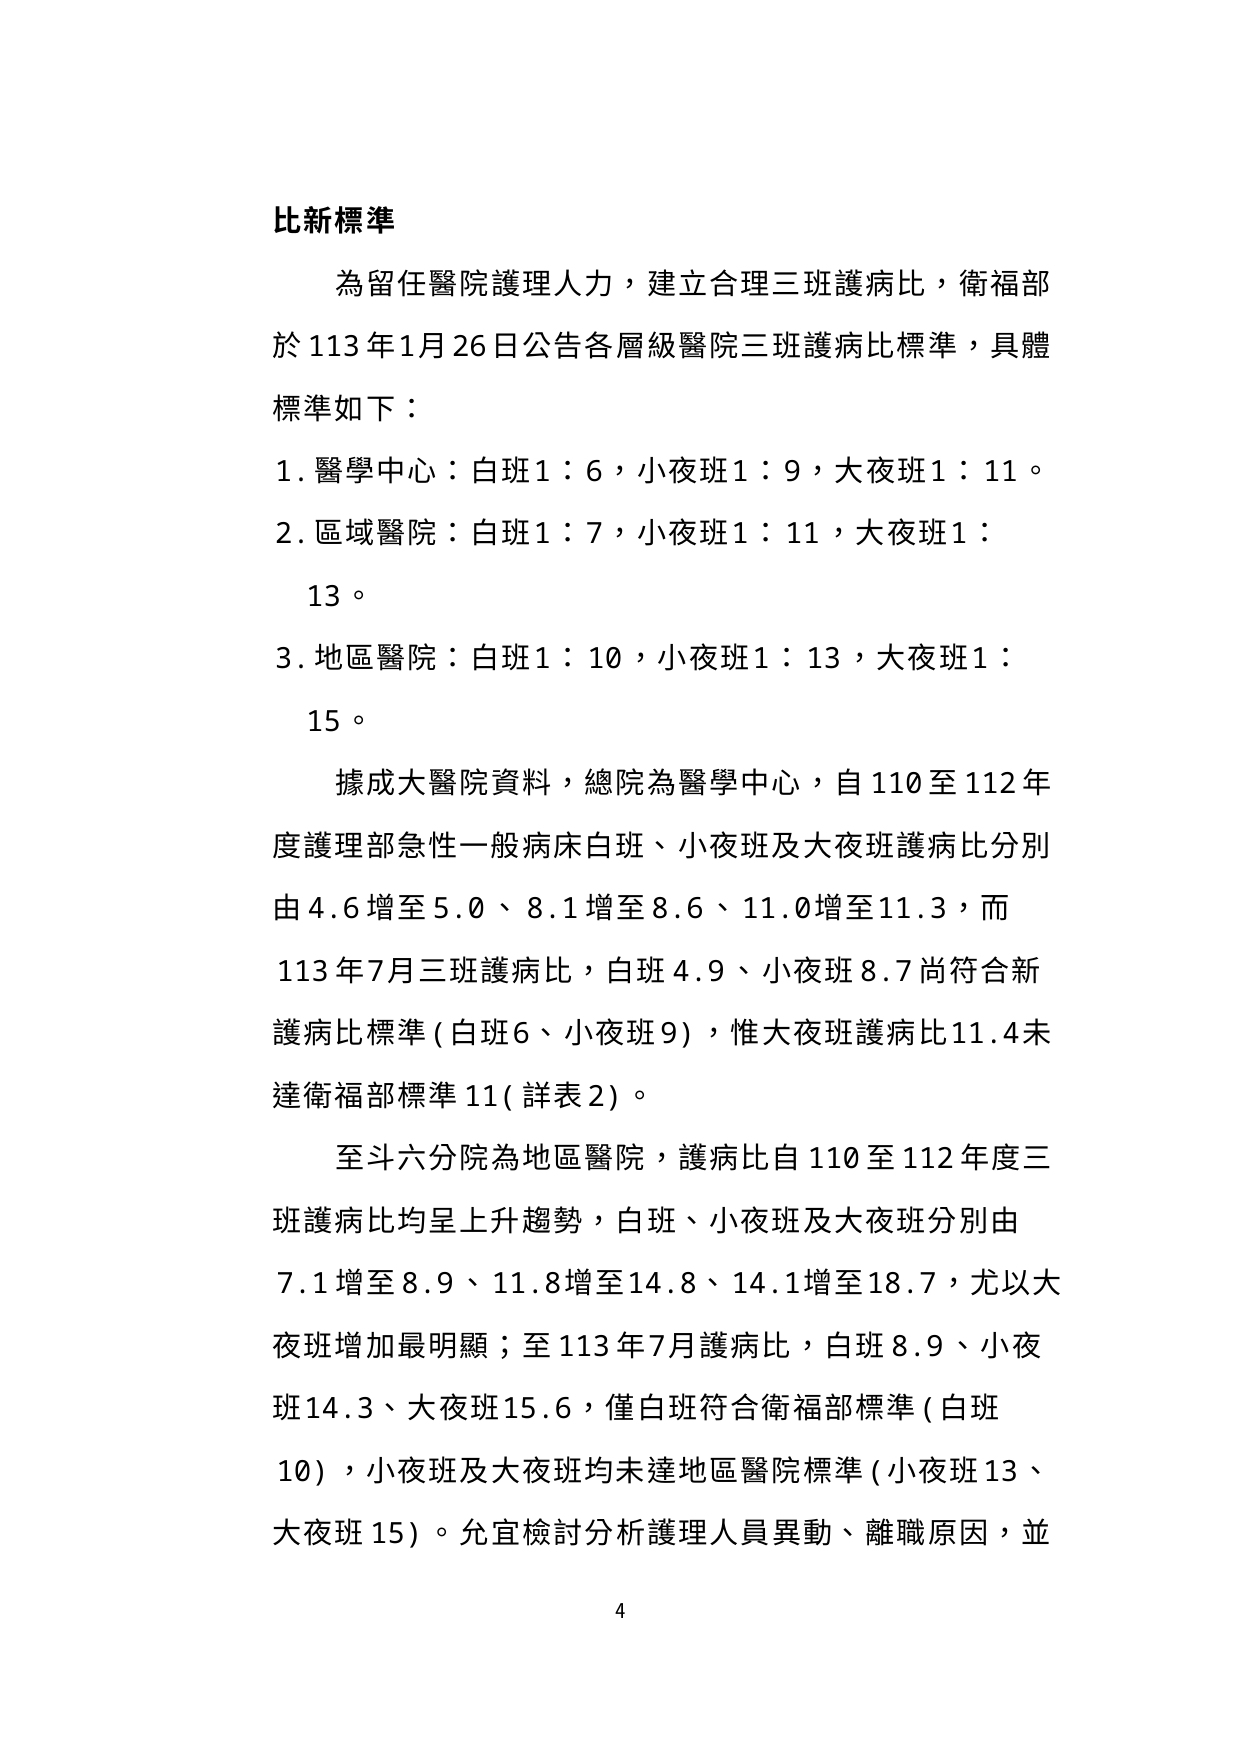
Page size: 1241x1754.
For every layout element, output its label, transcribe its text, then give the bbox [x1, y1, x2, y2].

text 至斗六分院為地區醫院，護病比自110至112年度三班護病比均呈上升趨勢，白班、小夜班及大夜班分別由7.1增至8.9、11.8增至14.8、14.1增至18.7，尤以大夜班增加最明顯；至113年7月護病比，白班8.9、小夜班14.3、大夜班15.6，僅白班符合衛福部標準(白班10)，小夜班及大夜班均未達地區醫院標準(小夜班13、大夜班15)。允宜檢討分析護理人員異動、離職原因，並 [266, 1115, 1063, 1552]
text 比新標準 [236, 177, 1063, 240]
text 2.區域醫院：白班1：7，小夜班1：11，大夜班1：13。 [266, 490, 1063, 615]
text 1.醫學中心：白班1：6，小夜班1：9，大夜班1：11。 [266, 427, 1063, 490]
text 據成大醫院資料，總院為醫學中心，自110至112年度護理部急性一般病床白班、小夜班及大夜班護病比分別由4.6增至5.0、8.1增至8.6、11.0增至11.3，而113年7月三班護病比，白班4.9、小夜班8.7尚符合新護病比標準(白班6、小夜班9)，惟大夜班護病比11.4未達衛福部標準11(詳表2)。 [266, 740, 1063, 1115]
text 3.地區醫院：白班1：10，小夜班1：13，大夜班1：15。 [266, 615, 1063, 740]
text 為留任醫院護理人力，建立合理三班護病比，衛福部於113年1月26日公告各層級醫院三班護病比標準，具體標準如下： [266, 240, 1063, 427]
